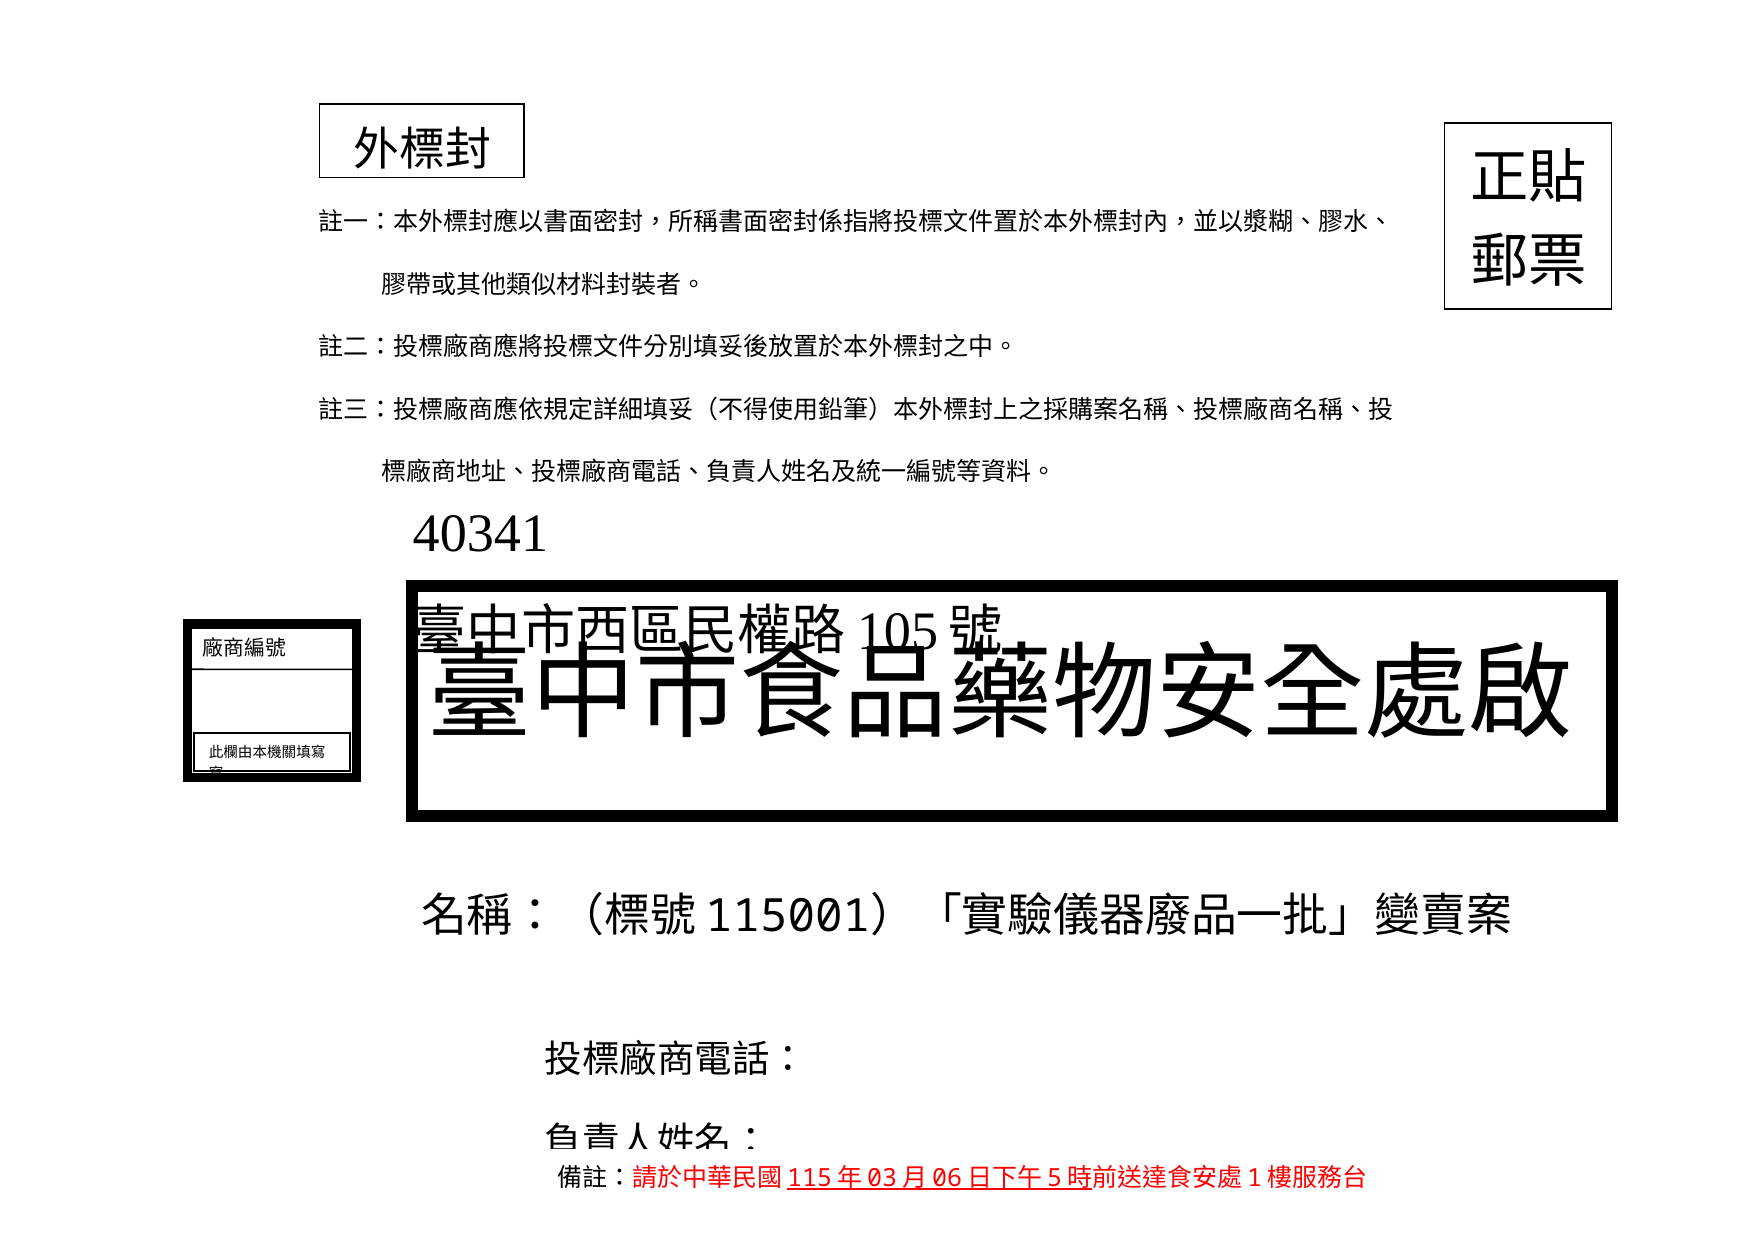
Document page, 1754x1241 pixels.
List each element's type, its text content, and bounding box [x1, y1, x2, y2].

text 郵票 [1460, 214, 1596, 298]
text 註三：投標廠商應依規定詳細填妥（不得使用鉛筆）本外標封上之採購案名稱、投標廠商名稱、投標廠商地址、投標廠商電話、負責人姓名及統一編號等資料。 [319, 366, 1406, 491]
text 負責人姓名： [544, 1111, 1080, 1149]
text 投標廠商電話： [544, 1029, 1080, 1083]
text 臺中市西區民權路105號 [406, 859, 1666, 1240]
text 投標廠商名稱： [544, 866, 1080, 871]
text 臺中市西區民權路105號 [412, 553, 1406, 580]
text [1445, 124, 1611, 308]
text 名稱：（標號115001）「實驗儀器廢品一批」變賣案 [421, 878, 1651, 945]
text 註一：本外標封應以書面密封，所稱書面密封係指將投標文件置於本外標封內，並以漿糊、膠水、膠帶或其他類似材料封裝者。 [319, 178, 1406, 303]
text 40341 [412, 491, 1406, 553]
text 正貼 [1460, 131, 1596, 214]
text [320, 105, 523, 177]
text 註二：投標廠商應將投標文件分別填妥後放置於本外標封之中。 [319, 303, 1406, 366]
text 備註：請於中華民國115年03月06日下午5時前送達食安處1樓服務台 [557, 1157, 1483, 1193]
text 外標封 [335, 112, 508, 169]
